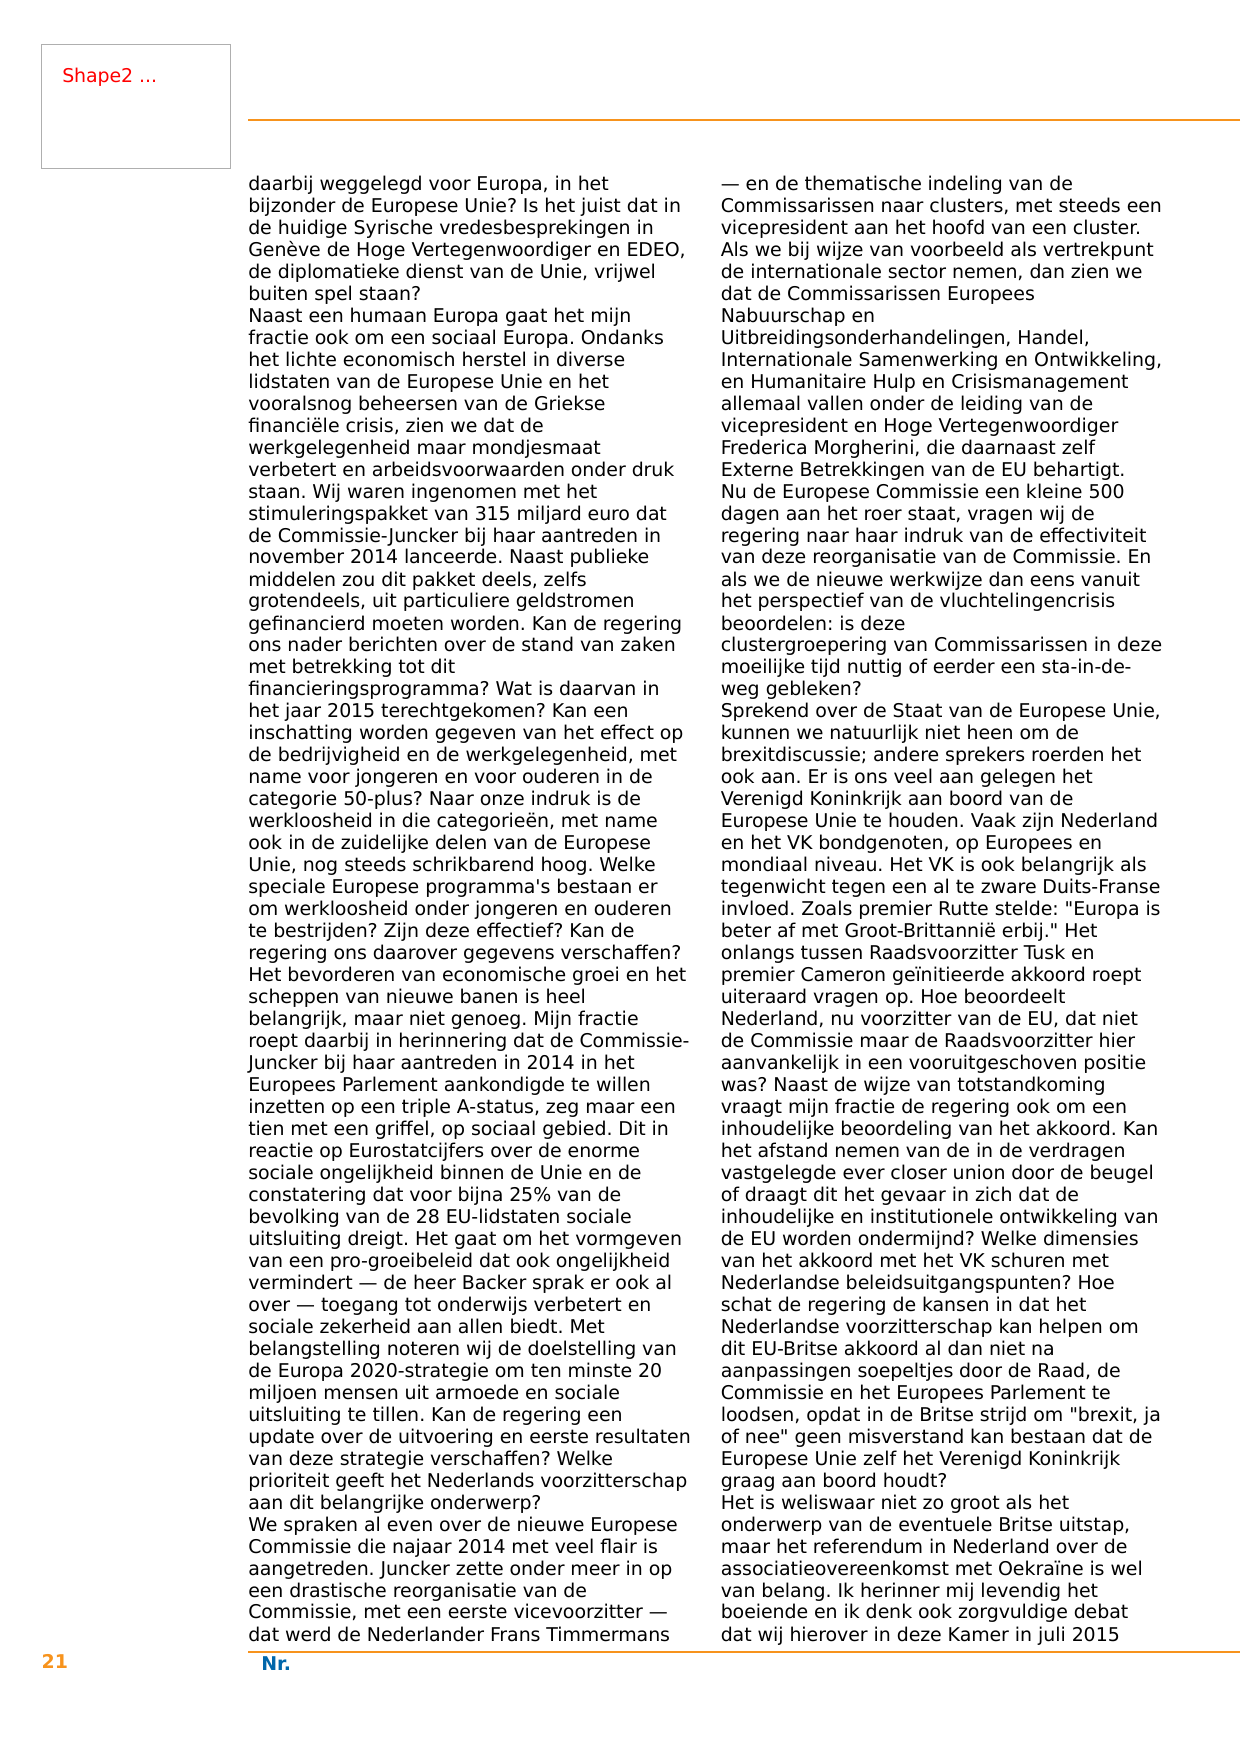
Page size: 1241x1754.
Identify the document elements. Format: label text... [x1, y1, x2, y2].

text — en de thematische indeling van de Commissarissen naar clusters, met steeds een vicepresident aan het hoofd van een cluster. Als we bij wijze van voorbeeld als vertrekpunt de internationale sector nemen, dan zien we dat de Commissarissen Europees Nabuurschap en Uitbreidingsonderhandelingen, Handel, Internationale Samenwerking en Ontwikkeling, en Humanitaire Hulp en Crisismanagement allemaal vallen onder de leiding van de vicepresident en Hoge Vertegenwoordiger Frederica Morgherini, die daarnaast zelf Externe Betrekkingen van de EU behartigt. [721, 173, 1163, 481]
text Het bevorderen van economische groei en het scheppen van nieuwe banen is heel belangrijk, maar niet genoeg. Mijn fractie roept daarbij in herinnering dat de Commissie-Juncker bij haar aantreden in 2014 in het Europees Parlement aankondigde te willen inzetten op een triple A-status, zeg maar een tien met een griffel, op sociaal gebied. Dit in reactie op Eurostatcijfers over de enorme sociale ongelijkheid binnen de Unie en de constatering dat voor bijna 25% van de bevolking van de 28 EU-lidstaten sociale uitsluiting dreigt. Het gaat om het vormgeven van een pro-groeibeleid dat ook ongelijkheid vermindert — de heer Backer sprak er ook al over — toegang tot onderwijs verbetert en sociale zekerheid aan allen biedt. Met belangstelling noteren wij de doelstelling van de Europa 2020-strategie om ten minste 20 miljoen mensen uit armoede en sociale uitsluiting te tillen. Kan de regering een update over de uitvoering en eerste resultaten van deze strategie verschaffen? Welke prioriteit geeft het Nederlands voorzitterschap aan dit belangrijke onderwerp? [248, 964, 691, 1513]
text Het is weliswaar niet zo groot als het onderwerp van de eventuele Britse uitstap, maar het referendum in Nederland over de associatieovereenkomst met Oekraïne is wel van belang. Ik herinner mij levendig het boeiende en ik denk ook zorgvuldige debat dat wij hierover in deze Kamer in juli 2015 [721, 1492, 1163, 1645]
text Naast een humaan Europa gaat het mijn fractie ook om een sociaal Europa. Ondanks het lichte economisch herstel in diverse lidstaten van de Europese Unie en het vooralsnog beheersen van de Griekse financiële crisis, zien we dat de werkgelegenheid maar mondjesmaat verbetert en arbeidsvoorwaarden onder druk staan. Wij waren ingenomen met het stimuleringspakket van 315 miljard euro dat de Commissie-Juncker bij haar aantreden in november 2014 lanceerde. Naast publieke middelen zou dit pakket deels, zelfs grotendeels, uit particuliere geldstromen gefinancierd moeten worden. Kan de regering ons nader berichten over de stand van zaken met betrekking tot dit financieringsprogramma? Wat is daarvan in het jaar 2015 terechtgekomen? Kan een inschatting worden gegeven van het effect op de bedrijvigheid en de werkgelegenheid, met name voor jongeren en voor ouderen in de categorie 50-plus? Naar onze indruk is de werkloosheid in die categorieën, met name ook in de zuidelijke delen van de Europese Unie, nog steeds schrikbarend hoog. Welke speciale Europese programma's bestaan er om werkloosheid onder jongeren en ouderen te bestrijden? Zijn deze effectief? Kan de regering ons daarover gegevens verschaffen? [248, 305, 691, 964]
text daarbij weggelegd voor Europa, in het bijzonder de Europese Unie? Is het juist dat in de huidige Syrische vredesbesprekingen in Genève de Hoge Vertegenwoordiger en EDEO, de diplomatieke dienst van de Unie, vrijwel buiten spel staan? [248, 173, 691, 305]
text clustergroepering van Commissarissen in deze moeilijke tijd nuttig of eerder een sta-in-de-weg gebleken? [721, 634, 1163, 700]
text Sprekend over de Staat van de Europese Unie, kunnen we natuurlijk niet heen om de brexitdiscussie; andere sprekers roerden het ook aan. Er is ons veel aan gelegen het Verenigd Koninkrijk aan boord van de Europese Unie te houden. Vaak zijn Nederland en het VK bondgenoten, op Europees en mondiaal niveau. Het VK is ook belangrijk als tegenwicht tegen een al te zware Duits-Franse invloed. Zoals premier Rutte stelde: "Europa is beter af met Groot-Brittannië erbij." Het onlangs tussen Raadsvoorzitter Tusk en premier Cameron geïnitieerde akkoord roept uiteraard vragen op. Hoe beoordeelt Nederland, nu voorzitter van de EU, dat niet de Commissie maar de Raadsvoorzitter hier aanvankelijk in een vooruitgeschoven positie was? Naast de wijze van totstandkoming vraagt mijn fractie de regering ook om een inhoudelijke beoordeling van het akkoord. Kan het afstand nemen van de in de verdragen vastgelegde ever closer union door de beugel of draagt dit het gevaar in zich dat de inhoudelijke en institutionele ontwikkeling van de EU worden ondermijnd? Welke dimensies van het akkoord met het VK schuren met Nederlandse beleidsuitgangspunten? Hoe schat de regering de kansen in dat het Nederlandse voorzitterschap kan helpen om dit EU-Britse akkoord al dan niet na aanpassingen soepeltjes door de Raad, de Commissie en het Europees Parlement te loodsen, opdat in de Britse strijd om "brexit, ja of nee" geen misverstand kan bestaan dat de Europese Unie zelf het Verenigd Koninkrijk graag aan boord houdt? [721, 700, 1163, 1492]
text We spraken al even over de nieuwe Europese Commissie die najaar 2014 met veel flair is aangetreden. Juncker zette onder meer in op een drastische reorganisatie van de Commissie, met een eerste vicevoorzitter — dat werd de Nederlander Frans Timmermans [248, 1513, 691, 1645]
text Nu de Europese Commissie een kleine 500 dagen aan het roer staat, vragen wij de regering naar haar indruk van de effectiviteit van deze reorganisatie van de Commissie. En als we de nieuwe werkwijze dan eens vanuit het perspectief van de vluchtelingencrisis beoordelen: is deze [721, 481, 1163, 634]
